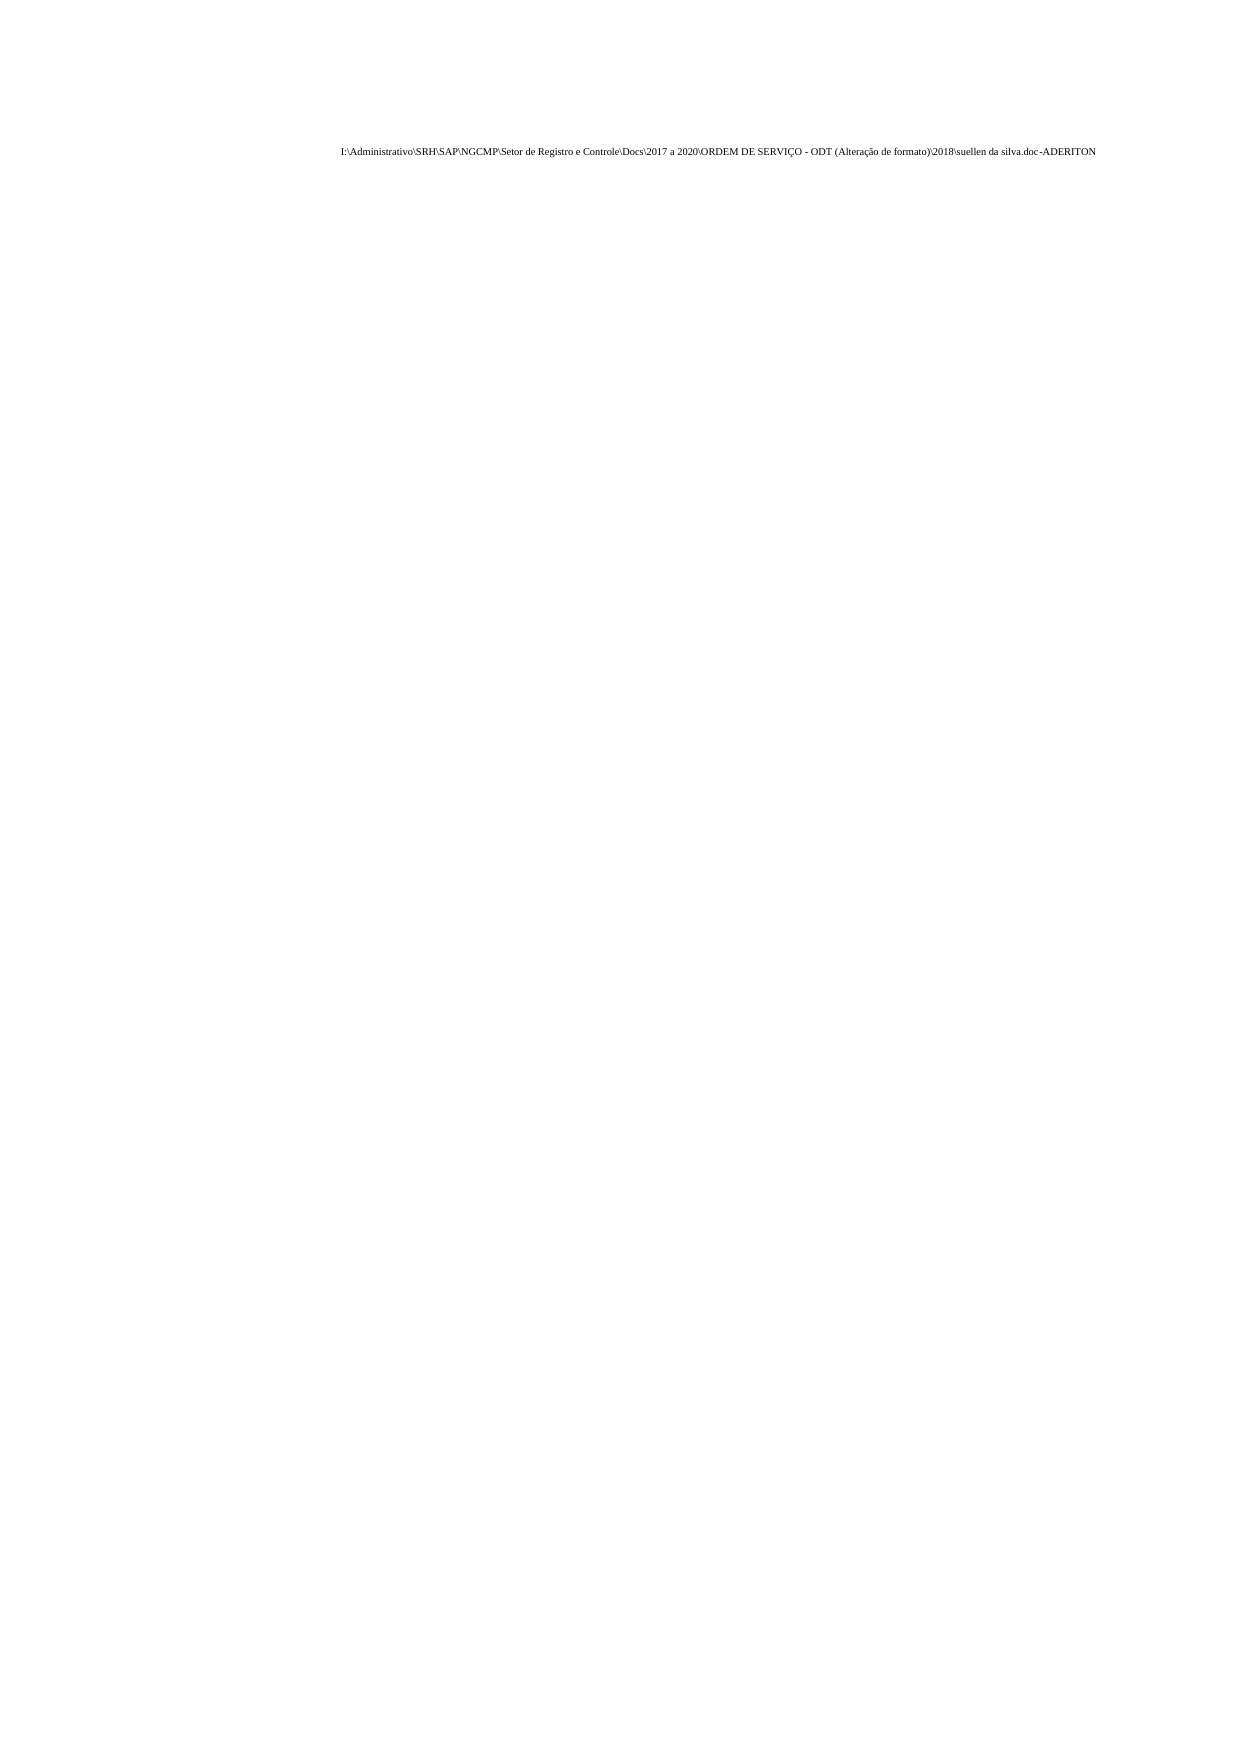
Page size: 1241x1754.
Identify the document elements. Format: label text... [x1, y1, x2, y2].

text I:\Administrativo\SRH\SAP\NGCMP\Setor de Registro e Controle\Docs\2017 a 2020\ORDEM DE SERVIÇO - ODT (Alteração de formato)\2018\suellen da silva.doc-ADERITON [165, 146, 1096, 157]
